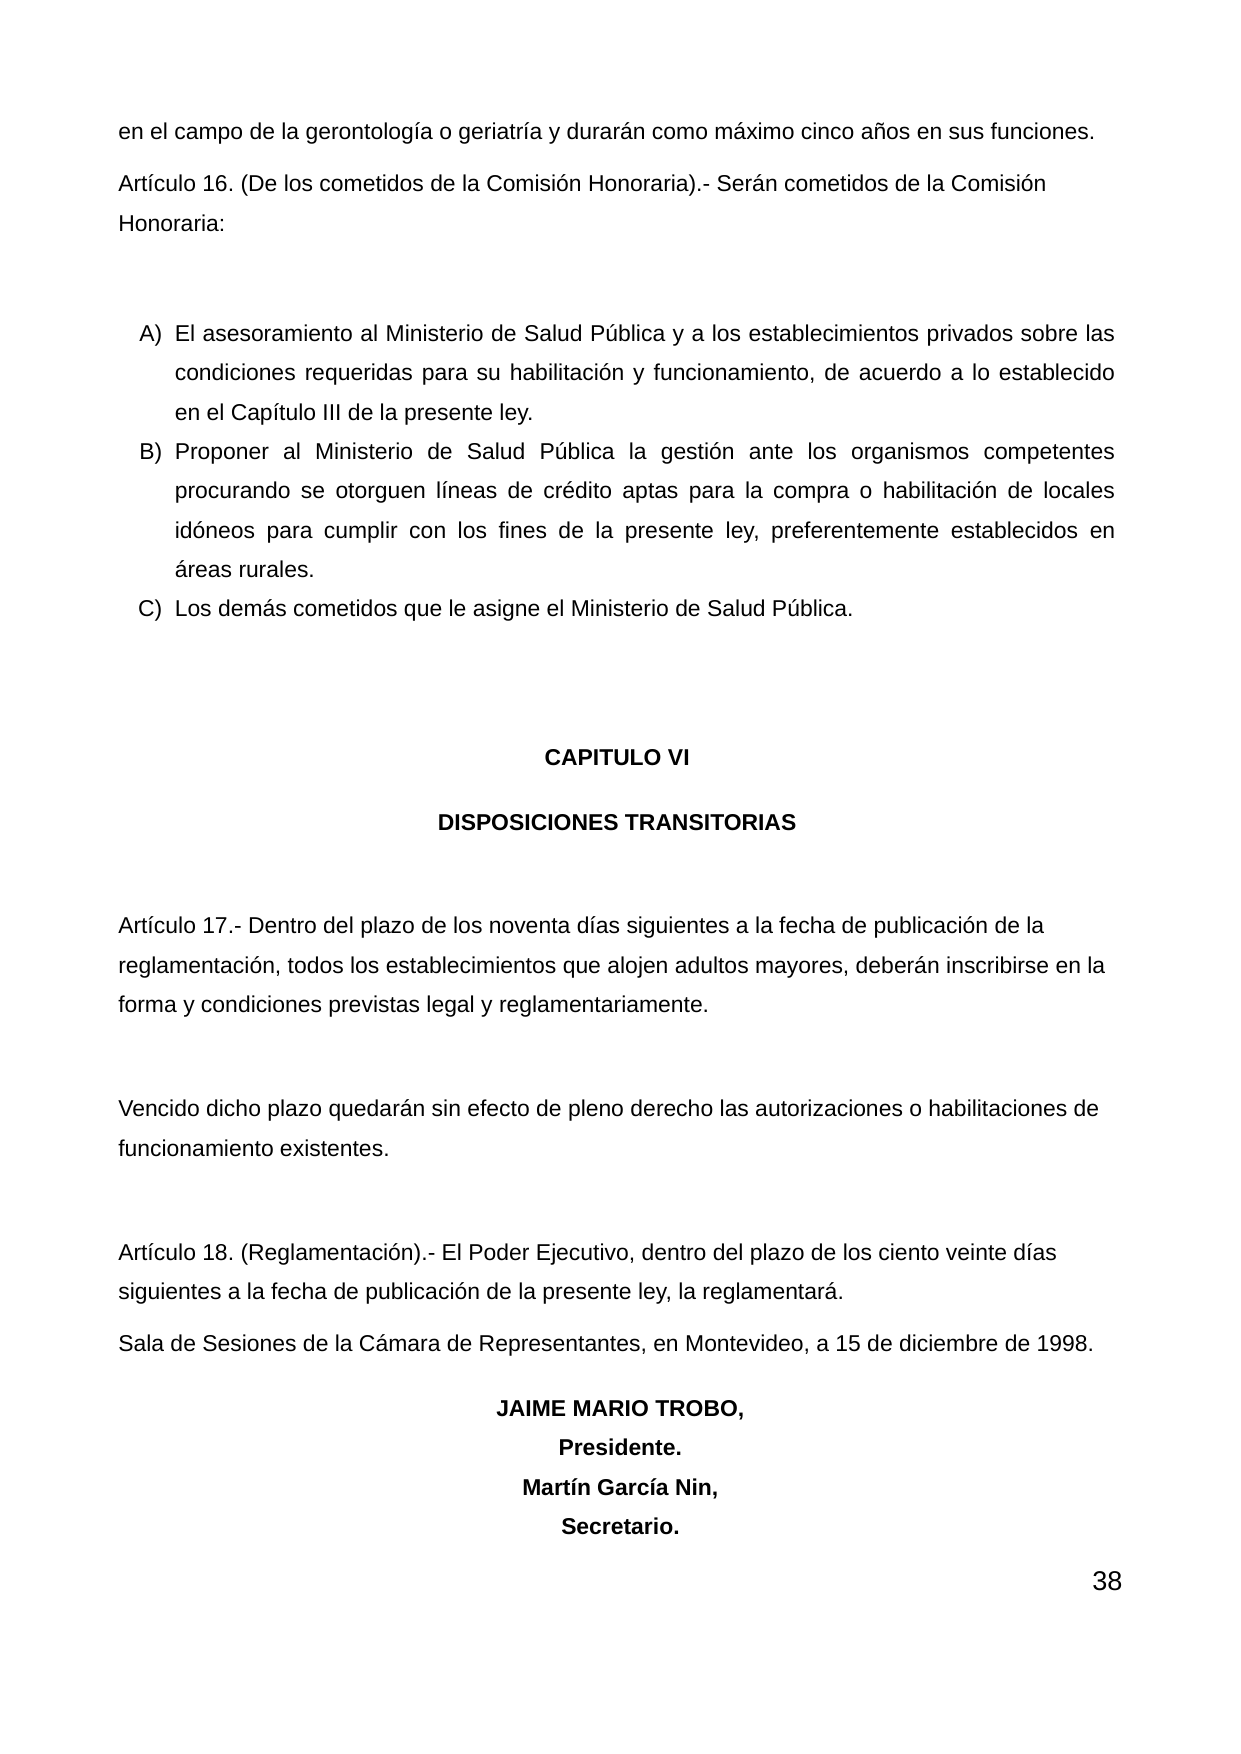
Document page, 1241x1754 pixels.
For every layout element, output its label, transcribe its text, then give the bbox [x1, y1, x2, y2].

text Sala de Sesiones de la Cámara de Representantes, en Montevideo, a 15 de diciembre de 1998. [118, 1330, 1122, 1357]
table_cell Los demás cometidos que le asigne el Ministerio de Salud Pública. [168, 589, 1122, 627]
table_cell B) [118, 431, 168, 589]
text 38 [118, 1565, 1122, 1596]
subtitle CAPITULO VI [118, 744, 1122, 770]
text Artículo 17.- Dentro del plazo de los noventa días siguientes a la fecha de publicación de la reglamentación, todos los establecimientos que alojen adultos mayores, deberán inscribirse en la forma y condiciones previstas legal y reglamentariamente. [118, 912, 1122, 1018]
table_header A) [118, 314, 168, 431]
table_cell C) [118, 589, 168, 627]
text Artículo 18. (Reglamentación).- El Poder Ejecutivo, dentro del plazo de los ciento veinte días siguientes a la fecha de publicación de la presente ley, la reglamentará. [118, 1239, 1122, 1304]
text Artículo 16. (De los cometidos de la Comisión Honoraria).- Serán cometidos de la Comisión Honoraria: [118, 170, 1122, 236]
table_cell Proponer al Ministerio de Salud Pública la gestión ante los organismos competentes procurando se otorguen líneas de crédito aptas para la compra o habilitación de locales idóneos para cumplir con los fines de la presente ley, preferentemente establecidos en áreas rurales. [168, 431, 1122, 589]
subtitle DISPOSICIONES TRANSITORIAS [118, 808, 1122, 835]
subtitle JAIME MARIO TROBO, Presidente. Martín García Nin, Secretario. [118, 1395, 1122, 1539]
text Vencido dicho plazo quedarán sin efecto de pleno derecho las autorizaciones o habilitaciones de funcionamiento existentes. [118, 1095, 1122, 1161]
table_header El asesoramiento al Ministerio de Salud Pública y a los establecimientos privados sobre las condiciones requeridas para su habilitación y funcionamiento, de acuerdo a lo establecido en el Capítulo III de la presente ley. [168, 314, 1122, 431]
text en el campo de la gerontología o geriatría y durarán como máximo cinco años en sus funciones. [118, 118, 1122, 144]
